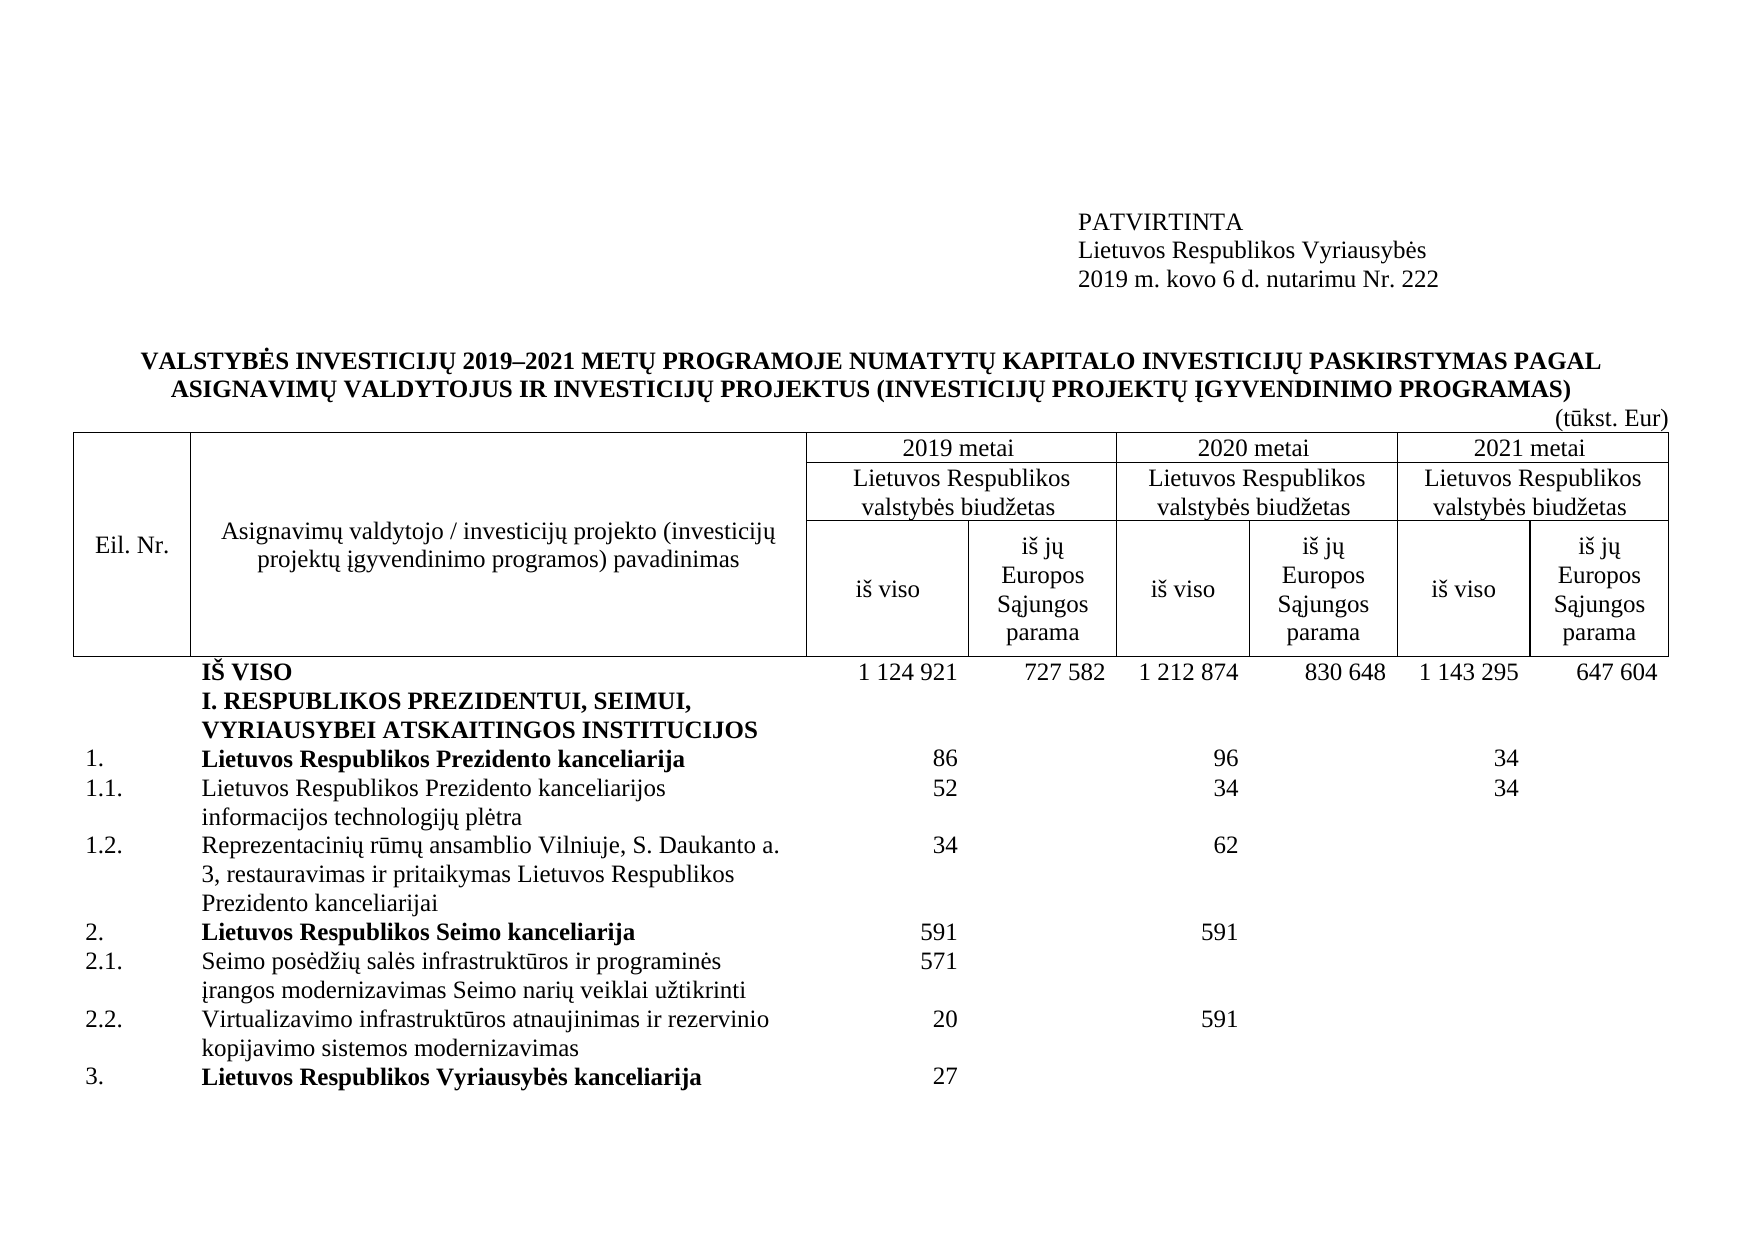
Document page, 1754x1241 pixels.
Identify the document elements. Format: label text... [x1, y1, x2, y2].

text Lietuvos Respublikos Vyriausybės 2019 m. kovo 6 d. nutarimu Nr. 222 [1078, 235, 1668, 293]
table_cell iš jų Europos Sąjungos parama [1531, 521, 1668, 656]
table_cell 86 [806, 744, 969, 773]
table_cell [1249, 831, 1397, 917]
text (tūkst. Eur) [74, 403, 1668, 432]
table_cell [969, 917, 1116, 946]
table_cell 96 [1116, 744, 1249, 773]
table_cell 830 648 [1249, 657, 1397, 686]
table_cell Lietuvos Respublikos valstybės biudžetas [1398, 463, 1668, 520]
table_cell Virtualizavimo infrastruktūros atnaujinimas ir rezervinio kopijavimo sistemos modernizavimas [190, 1004, 806, 1061]
table_cell I. RESPUBLIKOS PREZIDENTUI, SEIMUI, VYRIAUSYBEI ATSKAITINGOS INSTITUCIJOS [190, 686, 806, 743]
table_cell [969, 686, 1116, 743]
table_cell [1530, 773, 1668, 831]
table_cell 571 [806, 946, 969, 1004]
table_header 2021 metai [1398, 433, 1668, 462]
table_cell 647 604 [1530, 657, 1668, 686]
table_cell 2.1. [74, 946, 190, 1004]
table_cell [1249, 917, 1397, 946]
table_cell Lietuvos Respublikos valstybės biudžetas [807, 463, 1116, 520]
table_cell 1 143 295 [1397, 657, 1530, 686]
table_header 2019 metai [807, 433, 1116, 462]
table_cell iš viso [807, 521, 968, 656]
table_cell [1116, 946, 1249, 1004]
table_cell [1249, 744, 1397, 773]
table_cell Seimo posėdžių salės infrastruktūros ir programinės įrangos modernizavimas Seimo narių veiklai užtikrinti [190, 946, 806, 1004]
table_cell iš jų Europos Sąjungos parama [1250, 521, 1397, 656]
table_cell [969, 1061, 1116, 1091]
table_cell [1397, 686, 1530, 743]
table_cell 52 [806, 773, 969, 831]
table_cell [969, 831, 1116, 917]
table_cell Reprezentacinių rūmų ansamblio Vilniuje, S. Daukanto a. 3, restauravimas ir pritaikymas Lietuvos Respublikos Prezidento kanceliarijai [190, 831, 806, 917]
table_cell Lietuvos Respublikos valstybės biudžetas [1117, 463, 1397, 520]
table_cell Lietuvos Respublikos Prezidento kanceliarijos informacijos technologijų plėtra [190, 773, 806, 831]
table_cell 34 [1116, 773, 1249, 831]
table_cell 591 [806, 917, 969, 946]
table_cell [1397, 1061, 1530, 1091]
table_cell [1530, 1004, 1668, 1061]
table_cell [1249, 946, 1397, 1004]
table_cell [969, 1004, 1116, 1061]
table_cell [1397, 1004, 1530, 1061]
table_cell [1397, 946, 1530, 1004]
table_cell [1249, 1004, 1397, 1061]
table_cell [1530, 917, 1668, 946]
table_cell [1249, 686, 1397, 743]
table_cell iš viso [1117, 521, 1249, 656]
table_cell 1.1. [74, 773, 190, 831]
table_cell 20 [806, 1004, 969, 1061]
table_cell 27 [806, 1061, 969, 1091]
table_cell [806, 686, 969, 743]
table_cell [1116, 686, 1249, 743]
table_cell [969, 946, 1116, 1004]
table_header 2020 metai [1117, 433, 1397, 462]
table_cell iš jų Europos Sąjungos parama [969, 521, 1116, 656]
table_cell 591 [1116, 1004, 1249, 1061]
table_cell Lietuvos Respublikos Seimo kanceliarija [190, 917, 806, 946]
table_cell [1530, 744, 1668, 773]
table_cell 34 [1397, 744, 1530, 773]
text VALSTYBĖS INVESTICIJŲ 2019–2021 METŲ PROGRAMOJE NUMATYTŲ KAPITALO INVESTICIJŲ PASKIRSTYMAS PAGAL ASIGNAVIMŲ VALDYTOJUS IR INVESTICIJŲ PROJEKTUS (INVESTICIJŲ PROJEKTŲ ĮGYVENDINIMO PROGRAMAS) [74, 346, 1668, 403]
table_cell 1. [74, 744, 190, 773]
table_cell [1397, 917, 1530, 946]
table_cell 3. [74, 1061, 190, 1091]
table_cell 34 [1397, 773, 1530, 831]
table_cell 1.2. [74, 831, 190, 917]
table_cell 591 [1116, 917, 1249, 946]
table_cell [969, 744, 1116, 773]
table_cell 2.2. [74, 1004, 190, 1061]
table_cell [1116, 1061, 1249, 1091]
table_cell 1 124 921 [806, 657, 969, 686]
table_header Eil. Nr. [74, 433, 190, 656]
table_cell [1397, 831, 1530, 917]
table_cell [1530, 1061, 1668, 1091]
table_cell 727 582 [969, 657, 1116, 686]
table_cell IŠ VISO [190, 657, 806, 686]
table_cell 2. [74, 917, 190, 946]
table_cell [1249, 773, 1397, 831]
table_cell [1530, 831, 1668, 917]
table_cell 34 [806, 831, 969, 917]
table_cell [74, 686, 190, 743]
table_cell 1 212 874 [1116, 657, 1249, 686]
table_cell [969, 773, 1116, 831]
table_cell [1249, 1061, 1397, 1091]
table_cell [1530, 946, 1668, 1004]
table_cell Lietuvos Respublikos Prezidento kanceliarija [190, 744, 806, 773]
table_cell 62 [1116, 831, 1249, 917]
table_cell iš viso [1398, 521, 1529, 656]
table_cell [74, 657, 190, 686]
table_cell Lietuvos Respublikos Vyriausybės kanceliarija [190, 1061, 806, 1091]
text PATVIRTINTA [1078, 207, 1668, 235]
table_cell [1530, 686, 1668, 743]
table_header Asignavimų valdytojo / investicijų projekto (investicijų projektų įgyvendinimo programos) pavadinimas [191, 433, 806, 656]
